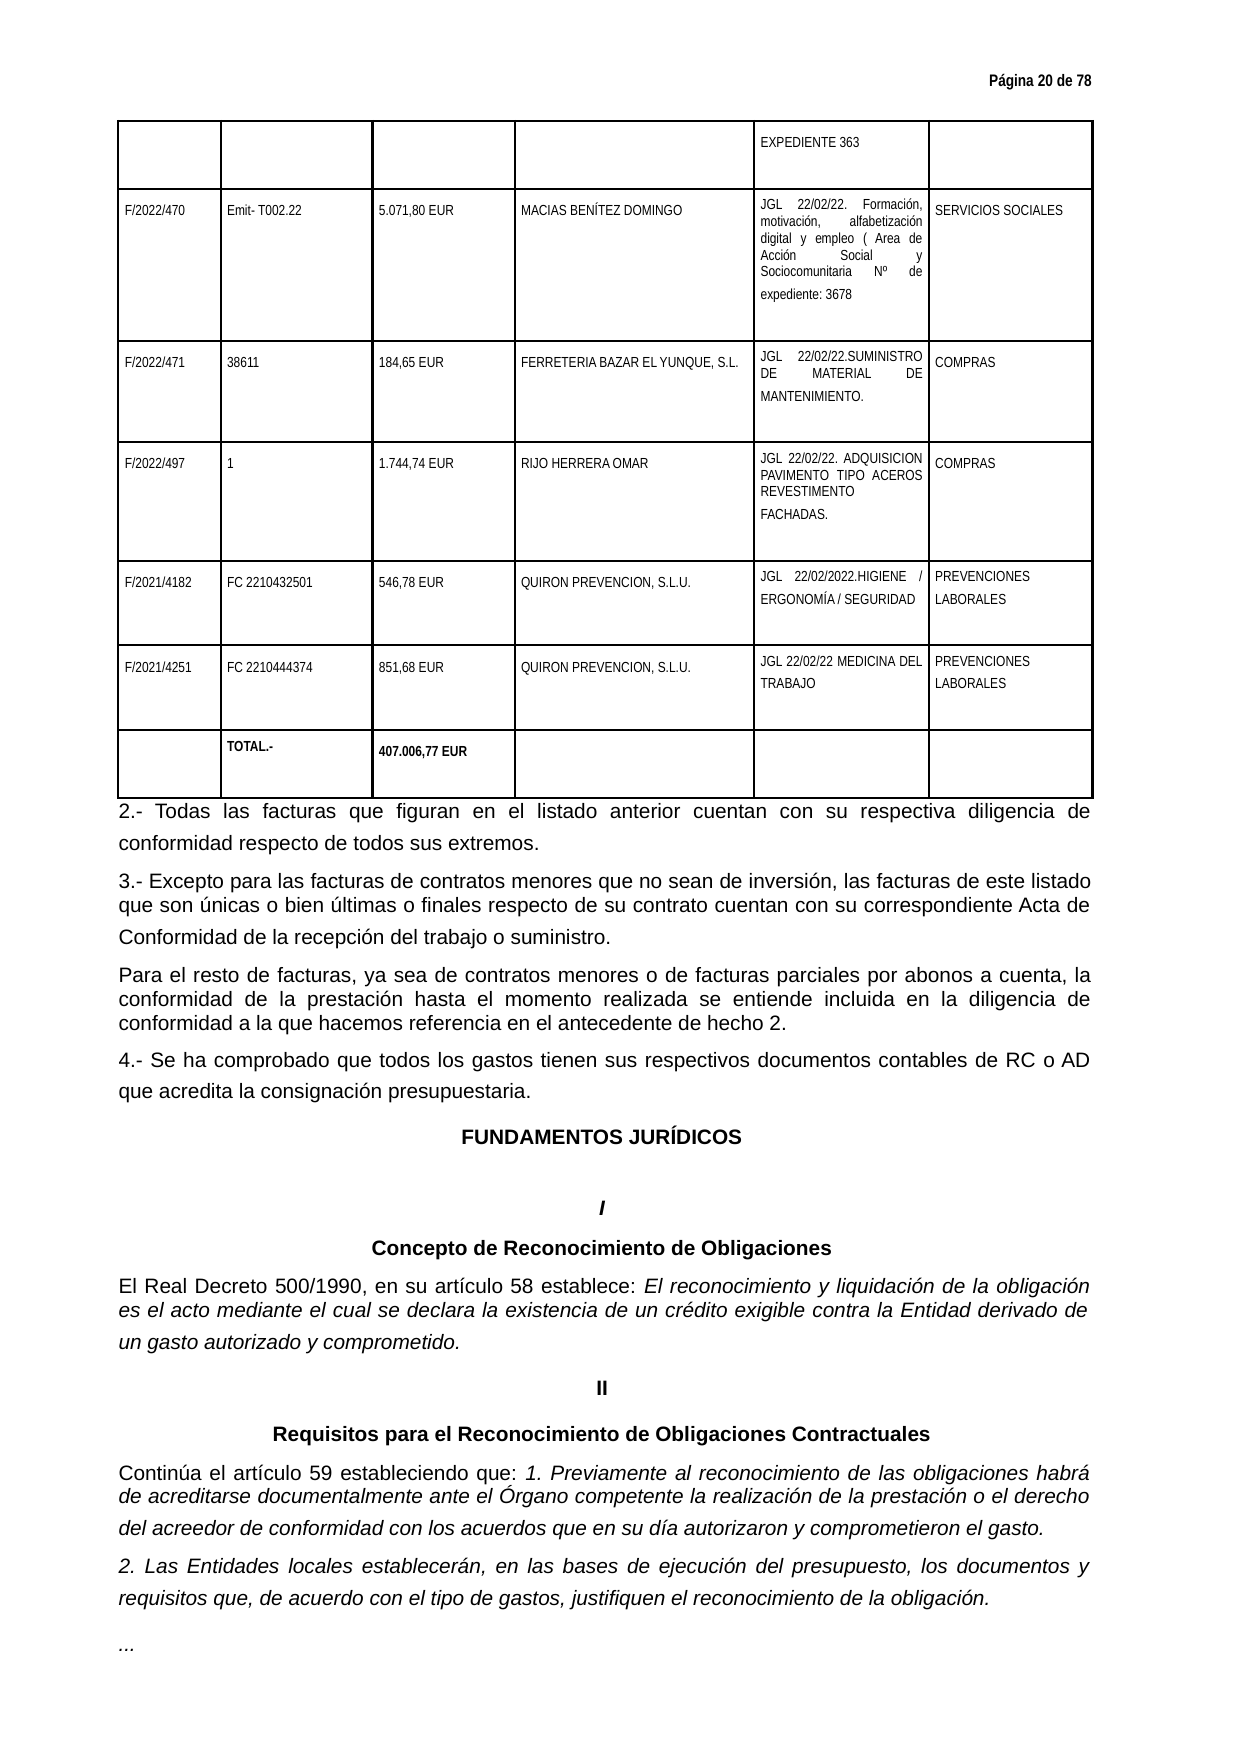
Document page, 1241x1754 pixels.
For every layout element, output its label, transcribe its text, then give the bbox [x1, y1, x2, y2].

table_cell SERVICIOS SOCIALES [930, 190, 1091, 339]
table_cell QUIRON PREVENCION, S.L.U. [516, 646, 753, 729]
table_cell 5.071,80 EUR [374, 190, 514, 339]
table_cell PREVENCIONES LABORALES [930, 562, 1091, 644]
table_cell F/2022/497 [119, 443, 220, 559]
table_cell F/2022/470 [119, 190, 220, 339]
table_cell [516, 122, 753, 188]
table_cell F/2021/4182 [119, 562, 220, 644]
text Concepto de Reconocimiento de Obligaciones [118, 1228, 1092, 1262]
table_cell [119, 731, 220, 797]
text II [118, 1368, 1092, 1402]
table_cell 851,68 EUR [374, 646, 514, 729]
table_cell EXPEDIENTE 363 [755, 122, 928, 188]
table_cell JGL 22/02/22.SUMINISTRO DE MATERIAL DE MANTENIMIENTO. [755, 342, 928, 441]
table_cell [930, 731, 1091, 797]
text 3.- Excepto para las facturas de contratos menores que no sean de inversión, las facturas de este listado que son únicas o bien últimas o finales respecto de su contrato cuentan con su correspondiente Acta de Conformidad de la recepción del trabajo o suministro. [118, 869, 1092, 951]
table_cell 407.006,77 EUR [374, 731, 514, 797]
table_cell COMPRAS [930, 342, 1091, 441]
subtitle I [118, 1188, 1092, 1222]
text ... [118, 1624, 1092, 1658]
text 2. Las Entidades locales establecerán, en las bases de ejecución del presupuesto, los documentos y requisitos que, de acuerdo con el tipo de gastos, justifiquen el reconocimiento de la obligación. [118, 1554, 1092, 1612]
table_cell 184,65 EUR [374, 342, 514, 441]
table_cell FC 2210432501 [222, 562, 371, 644]
text Continúa el artículo 59 estableciendo que: 1. Previamente al reconocimiento de las obligaciones habrá de acreditarse documentalmente ante el Órgano competente la realización de la prestación o el derecho del acreedor de conformidad con los acuerdos que en su día autorizaron y comprometieron el gasto. [118, 1460, 1092, 1542]
table_cell RIJO HERRERA OMAR [516, 443, 753, 559]
table_cell [222, 122, 371, 188]
text 4.- Se ha comprobado que todos los gastos tienen sus respectivos documentos contables de RC o AD que acredita la consignación presupuestaria. [118, 1047, 1092, 1105]
table_cell F/2022/471 [119, 342, 220, 441]
table_cell PREVENCIONES LABORALES [930, 646, 1091, 729]
table_cell MACIAS BENÍTEZ DOMINGO [516, 190, 753, 339]
table_cell JGL 22/02/2022.HIGIENE / ERGONOMÍA / SEGURIDAD [755, 562, 928, 644]
text Requisitos para el Reconocimiento de Obligaciones Contractuales [118, 1414, 1092, 1448]
table_cell TOTAL.- [222, 731, 371, 797]
table_cell Emit- T002.22 [222, 190, 371, 339]
table_cell [119, 122, 220, 188]
table_cell F/2021/4251 [119, 646, 220, 729]
table_cell FERRETERIA BAZAR EL YUNQUE, S.L. [516, 342, 753, 441]
text Para el resto de facturas, ya sea de contratos menores o de facturas parciales por abonos a cuenta, la conformidad de la prestación hasta el momento realizada se entiende incluida en la diligencia de conformidad a la que hacemos referencia en el antecedente de hecho 2. [118, 963, 1092, 1035]
table_cell JGL 22/02/22. Formación, motivación, alfabetización digital y empleo ( Area de Acción Social y Sociocomunitaria Nº de expediente: 3678 [755, 190, 928, 339]
table_cell [930, 122, 1091, 188]
table_cell FC 2210444374 [222, 646, 371, 729]
text FUNDAMENTOS JURÍDICOS [118, 1117, 1092, 1151]
table_cell [516, 731, 753, 797]
table_cell 1.744,74 EUR [374, 443, 514, 559]
table_cell 1 [222, 443, 371, 559]
table_cell 546,78 EUR [374, 562, 514, 644]
table_cell JGL 22/02/22. ADQUISICION PAVIMENTO TIPO ACEROS REVESTIMENTO FACHADAS. [755, 443, 928, 559]
table_cell QUIRON PREVENCION, S.L.U. [516, 562, 753, 644]
text El Real Decreto 500/1990, en su artículo 58 establece: El reconocimiento y liquidación de la obligación es el acto mediante el cual se declara la existencia de un crédito exigible contra la Entidad derivado de un gasto autorizado y comprometido. [118, 1274, 1092, 1356]
table_cell [755, 731, 928, 797]
table_cell COMPRAS [930, 443, 1091, 559]
table_cell 38611 [222, 342, 371, 441]
table_cell JGL 22/02/22 MEDICINA DEL TRABAJO [755, 646, 928, 729]
text 2.- Todas las facturas que figuran en el listado anterior cuentan con su respectiva diligencia de conformidad respecto de todos sus extremos. [118, 799, 1092, 857]
table_cell [374, 122, 514, 188]
